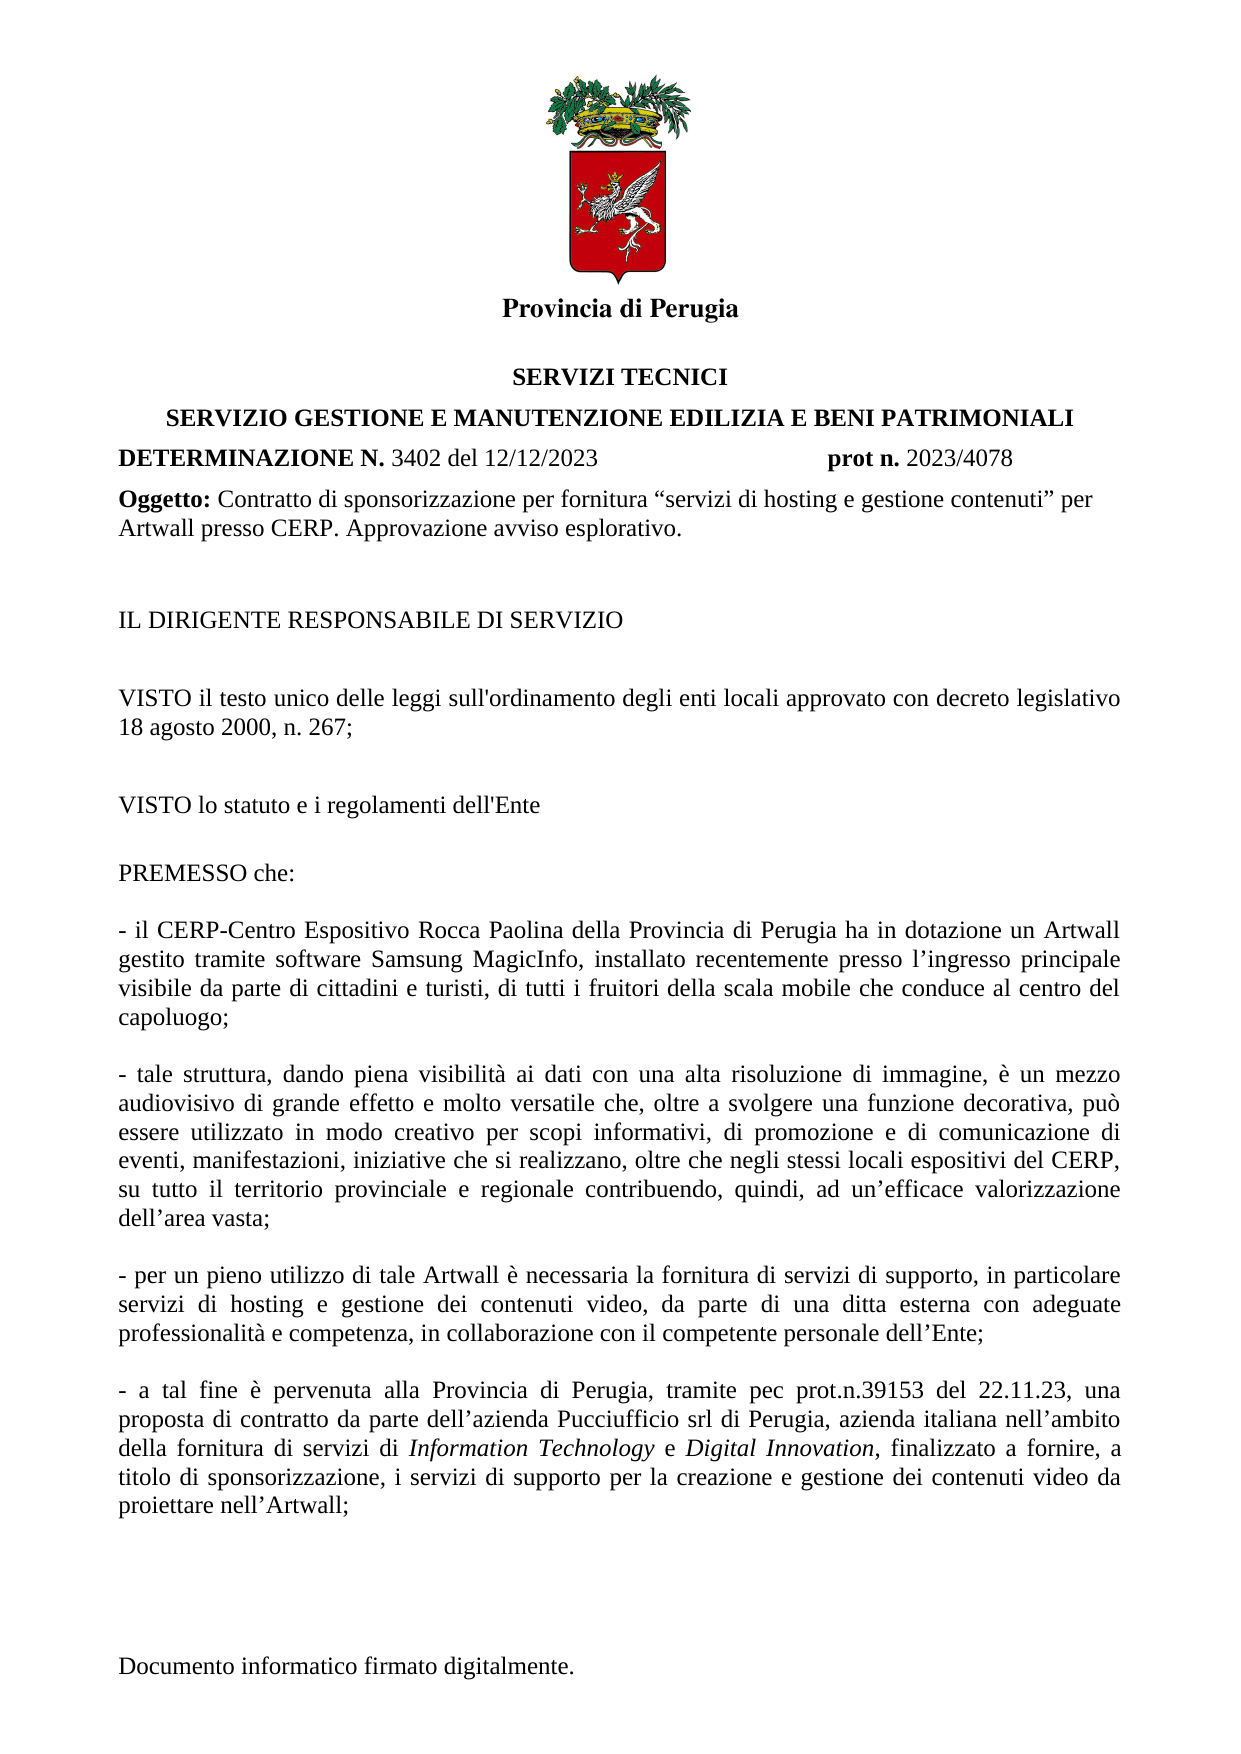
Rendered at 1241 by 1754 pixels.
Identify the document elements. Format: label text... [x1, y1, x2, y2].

text VISTO il testo unico delle leggi sull'ordinamento degli enti locali approvato con decreto legislativo 18 agosto 2000, n. 267; [118, 683, 1122, 741]
text - tale struttura, dando piena visibilità ai dati con una alta risoluzione di immagine, è un mezzo audiovisivo di grande effetto e molto versatile che, oltre a svolgere una funzione decorativa, può essere utilizzato in modo creativo per scopi informativi, di promozione e di comunicazione di eventi, manifestazioni, iniziative che si realizzano, oltre che negli stessi locali espositivi del CERP, su tutto il territorio provinciale e regionale contribuendo, quindi, ad un’efficace valorizzazione dell’area vasta; [118, 1059, 1122, 1232]
picture [501, 73, 739, 328]
text - a tal fine è pervenuta alla Provincia di Perugia, tramite pec prot.n.39153 del 22.11.23, una proposta di contratto da parte dell’azienda Pucciufficio srl di Perugia, azienda italiana nell’ambito della fornitura di servizi di Information Technology e Digital Innovation, finalizzato a fornire, a titolo di sponsorizzazione, i servizi di supporto per la creazione e gestione dei contenuti video da proiettare nell’Artwall; [118, 1376, 1122, 1519]
text DETERMINAZIONE N. 3402 del 12/12/2023 prot n. 2023/4078 [118, 443, 1122, 472]
text SERVIZIO GESTIONE E MANUTENZIONE EDILIZIA E BENI PATRIMONIALI [118, 403, 1122, 431]
text IL DIRIGENTE RESPONSABILE DI SERVIZIO [118, 605, 1122, 633]
text Oggetto: Contratto di sponsorizzazione per fornitura “servizi di hosting e gestione contenuti” per Artwall presso CERP. Approvazione avviso esplorativo. [118, 484, 1122, 541]
text - per un pieno utilizzo di tale Artwall è necessaria la fornitura di servizi di supporto, in particolare servizi di hosting e gestione dei contenuti video, da parte di una ditta esterna con adeguate professionalità e competenza, in collaborazione con il competente personale dell’Ente; [118, 1261, 1122, 1347]
text VISTO lo statuto e i regolamenti dell'Ente [118, 790, 1122, 819]
text PREMESSO che: [118, 858, 1122, 887]
text - il CERP-Centro Espositivo Rocca Paolina della Provincia di Perugia ha in dotazione un Artwall gestito tramite software Samsung MagicInfo, installato recentemente presso l’ingresso principale visibile da parte di cittadini e turisti, di tutti i fruitori della scala mobile che conduce al centro del capoluogo; [118, 916, 1122, 1031]
text SERVIZI TECNICI [118, 362, 1122, 391]
